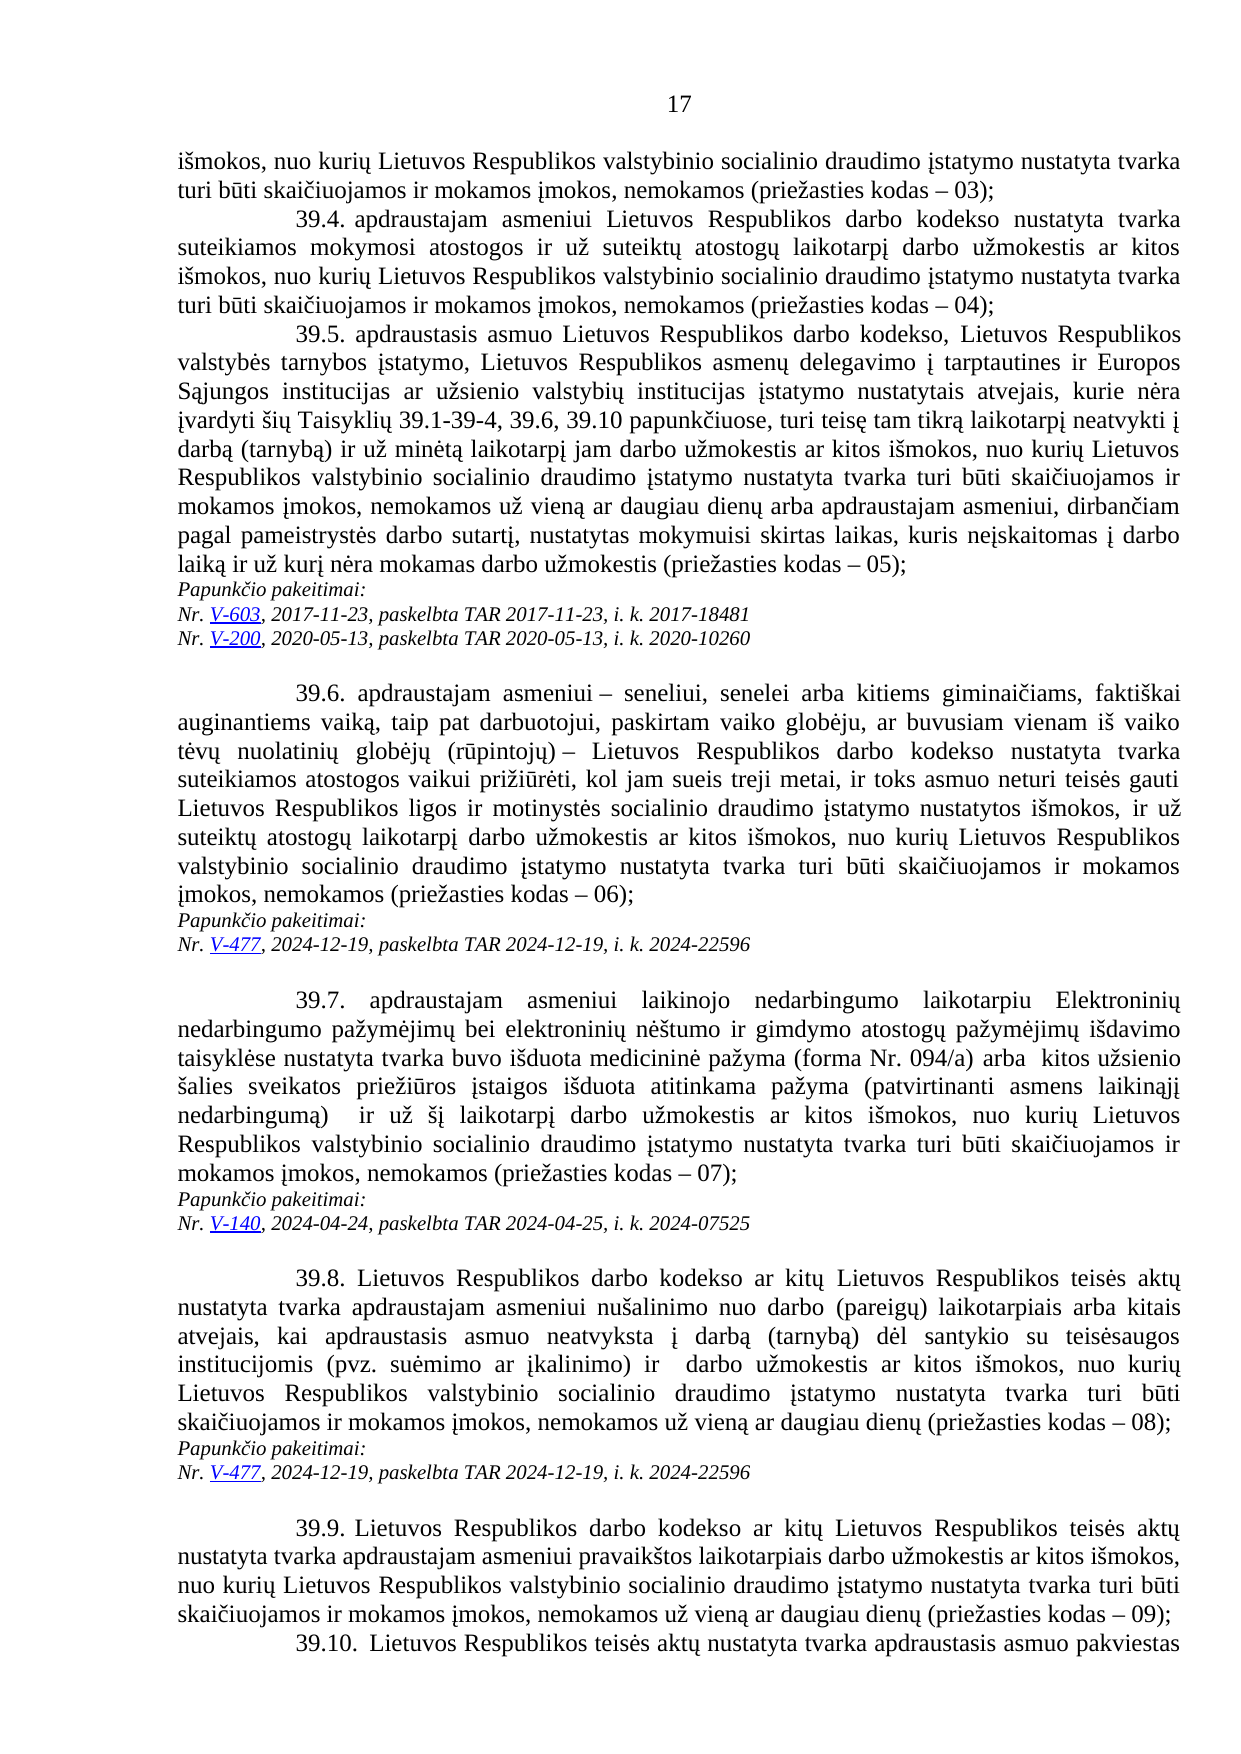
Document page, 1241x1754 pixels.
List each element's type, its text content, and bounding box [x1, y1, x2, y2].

text Nr. V-477, 2024-12-19, paskelbta TAR 2024-12-19, i. k. 2024-22596 [177, 932, 1181, 956]
text 39.10. Lietuvos Respublikos teisės aktų nustatyta tvarka apdraustasis asmuo pakviestas [177, 1628, 1181, 1656]
text 39.5. apdraustasis asmuo Lietuvos Respublikos darbo kodekso, Lietuvos Respublikos valstybės tarnybos įstatymo, Lietuvos Respublikos asmenų delegavimo į tarptautines ir Europos Sąjungos institucijas ar užsienio valstybių institucijas įstatymo nustatytais atvejais, kurie nėra įvardyti šių Taisyklių 39.1-39-4, 39.6, 39.10 papunkčiuose, turi teisę tam tikrą laikotarpį neatvykti į darbą (tarnybą) ir už minėtą laikotarpį jam darbo užmokestis ar kitos išmokos, nuo kurių Lietuvos Respublikos valstybinio socialinio draudimo įstatymo nustatyta tvarka turi būti skaičiuojamos ir mokamos įmokos, nemokamos už vieną ar daugiau dienų arba apdraustajam asmeniui, dirbančiam pagal pameistrystės darbo sutartį, nustatytas mokymuisi skirtas laikas, kuris neįskaitomas į darbo laiką ir už kurį nėra mokamas darbo užmokestis (priežasties kodas – 05); [177, 319, 1181, 577]
text 39.7. apdraustajam asmeniui laikinojo nedarbingumo laikotarpiu Elektroninių nedarbingumo pažymėjimų bei elektroninių nėštumo ir gimdymo atostogų pažymėjimų išdavimo taisyklėse nustatyta tvarka buvo išduota medicininė pažyma (forma Nr. 094/a) arba kitos užsienio šalies sveikatos priežiūros įstaigos išduota atitinkama pažyma (patvirtinanti asmens laikinąjį nedarbingumą) ir už šį laikotarpį darbo užmokestis ar kitos išmokos, nuo kurių Lietuvos Respublikos valstybinio socialinio draudimo įstatymo nustatyta tvarka turi būti skaičiuojamos ir mokamos įmokos, nemokamos (priežasties kodas – 07); [177, 985, 1181, 1186]
text 39.8. Lietuvos Respublikos darbo kodekso ar kitų Lietuvos Respublikos teisės aktų nustatyta tvarka apdraustajam asmeniui nušalinimo nuo darbo (pareigų) laikotarpiais arba kitais atvejais, kai apdraustasis asmuo neatvyksta į darbą (tarnybą) dėl santykio su teisėsaugos institucijomis (pvz. suėmimo ar įkalinimo) ir darbo užmokestis ar kitos išmokos, nuo kurių Lietuvos Respublikos valstybinio socialinio draudimo įstatymo nustatyta tvarka turi būti skaičiuojamos ir mokamos įmokos, nemokamos už vieną ar daugiau dienų (priežasties kodas – 08); [177, 1263, 1181, 1436]
text 39.4. apdraustajam asmeniui Lietuvos Respublikos darbo kodekso nustatyta tvarka suteikiamos mokymosi atostogos ir už suteiktų atostogų laikotarpį darbo užmokestis ar kitos išmokos, nuo kurių Lietuvos Respublikos valstybinio socialinio draudimo įstatymo nustatyta tvarka turi būti skaičiuojamos ir mokamos įmokos, nemokamos (priežasties kodas – 04); [177, 204, 1181, 319]
text Nr. V-603, 2017-11-23, paskelbta TAR 2017-11-23, i. k. 2017-18481 [177, 601, 1181, 626]
text Papunkčio pakeitimai: [177, 1436, 1181, 1460]
text Nr. V-200, 2020-05-13, paskelbta TAR 2020-05-13, i. k. 2020-10260 [177, 626, 1181, 649]
text Papunkčio pakeitimai: [177, 577, 1181, 601]
text Nr. V-477, 2024-12-19, paskelbta TAR 2024-12-19, i. k. 2024-22596 [177, 1460, 1181, 1484]
text 39.9. Lietuvos Respublikos darbo kodekso ar kitų Lietuvos Respublikos teisės aktų nustatyta tvarka apdraustajam asmeniui pravaikštos laikotarpiais darbo užmokestis ar kitos išmokos, nuo kurių Lietuvos Respublikos valstybinio socialinio draudimo įstatymo nustatyta tvarka turi būti skaičiuojamos ir mokamos įmokos, nemokamos už vieną ar daugiau dienų (priežasties kodas – 09); [177, 1513, 1181, 1628]
text Papunkčio pakeitimai: [177, 1186, 1181, 1211]
text 39.6. apdraustajam asmeniui – seneliui, senelei arba kitiems giminaičiams, faktiškai auginantiems vaiką, taip pat darbuotojui, paskirtam vaiko globėju, ar buvusiam vienam iš vaiko tėvų nuolatinių globėjų (rūpintojų) – Lietuvos Respublikos darbo kodekso nustatyta tvarka suteikiamos atostogos vaikui prižiūrėti, kol jam sueis treji metai, ir toks asmuo neturi teisės gauti Lietuvos Respublikos ligos ir motinystės socialinio draudimo įstatymo nustatytos išmokos, ir už suteiktų atostogų laikotarpį darbo užmokestis ar kitos išmokos, nuo kurių Lietuvos Respublikos valstybinio socialinio draudimo įstatymo nustatyta tvarka turi būti skaičiuojamos ir mokamos įmokos, nemokamos (priežasties kodas – 06); [177, 678, 1181, 908]
text Papunkčio pakeitimai: [177, 908, 1181, 932]
text Nr. V-140, 2024-04-24, paskelbta TAR 2024-04-25, i. k. 2024-07525 [177, 1211, 1181, 1234]
text išmokos, nuo kurių Lietuvos Respublikos valstybinio socialinio draudimo įstatymo nustatyta tvarka turi būti skaičiuojamos ir mokamos įmokos, nemokamos (priežasties kodas – 03); [177, 146, 1181, 204]
